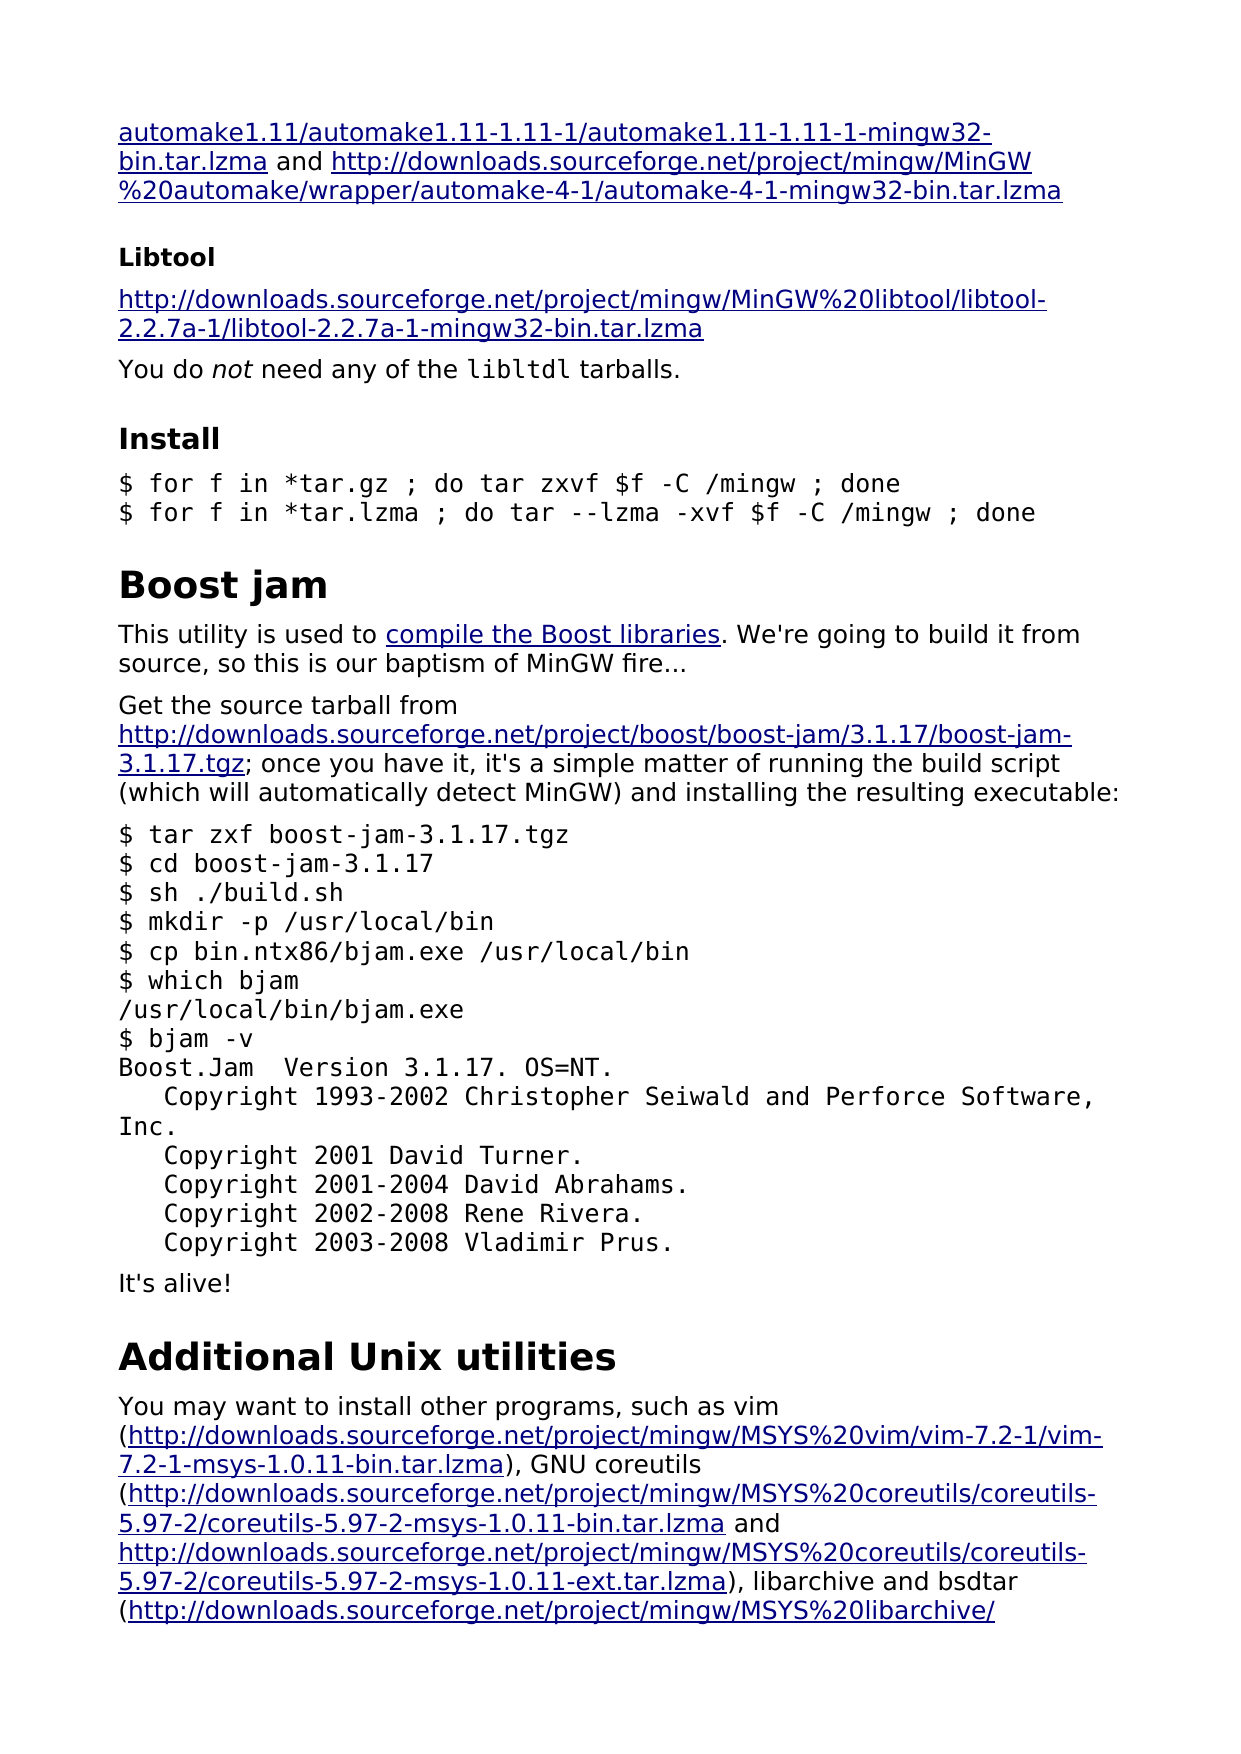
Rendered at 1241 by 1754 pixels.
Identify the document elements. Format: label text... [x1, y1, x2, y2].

text You may want to install other programs, such as vim (http://downloads.sourceforge.net/project/mingw/MSYS%20vim/vim-7.2-1/vim-7.2-1-msys-1.0.11-bin.tar.lzma), GNU coreutils (http://downloads.sourceforge.net/project/mingw/MSYS%20coreutils/coreutils-5.97-2/coreutils-5.97-2-msys-1.0.11-bin.tar.lzma and http://downloads.sourceforge.net/project/mingw/MSYS%20coreutils/coreutils-5.97-2/coreutils-5.97-2-msys-1.0.11-ext.tar.lzma), libarchive and bsdtar (http://downloads.sourceforge.net/project/mingw/MSYS%20libarchive/ [118, 1392, 1122, 1625]
text Get the source tarball from http://downloads.sourceforge.net/project/boost/boost-jam/3.1.17/boost-jam-3.1.17.tgz; once you have it, it's a simple matter of running the build script (which will automatically detect MinGW) and installing the resulting executable: [118, 691, 1122, 807]
text http://downloads.sourceforge.net/project/mingw/MinGW%20libtool/libtool-2.2.7a-1/libtool-2.2.7a-1-mingw32-bin.tar.lzma [118, 285, 1122, 343]
subtitle Libtool [118, 243, 1122, 272]
text $ tar zxf boost-jam-3.1.17.tgz $ cd boost-jam-3.1.17 $ sh ./build.sh $ mkdir -p /usr/local/bin $ cp bin.ntx86/bjam.exe /usr/local/bin $ which bjam /usr/local/bin/bjam.exe $ bjam -v Boost.Jam Version 3.1.17. OS=NT. Copyright 1993-2002 Christopher Seiwald and Perforce Software, Inc. Copyright 2001 David Turner. Copyright 2001-2004 David Abrahams. Copyright 2002-2008 Rene Rivera. Copyright 2003-2008 Vladimir Prus. [118, 820, 1122, 1257]
text This utility is used to compile the Boost libraries. We're going to build it from source, so this is our baptism of MinGW fire... [118, 620, 1122, 678]
subtitle Boost jam [118, 564, 1122, 607]
text automake1.11/automake1.11-1.11-1/automake1.11-1.11-1-mingw32-bin.tar.lzma and http://downloads.sourceforge.net/project/mingw/MinGW%20automake/wrapper/automake-4-1/automake-4-1-mingw32-bin.tar.lzma [118, 118, 1122, 206]
subtitle Install [118, 422, 1122, 456]
subtitle Additional Unix utilities [118, 1336, 1122, 1379]
text It's alive! [118, 1269, 1122, 1298]
text $ for f in *tar.gz ; do tar zxvf $f -C /mingw ; done $ for f in *tar.lzma ; do tar --lzma -xvf $f -C /mingw ; done [118, 469, 1122, 527]
text You do not need any of the libltdl tarballs. [118, 356, 1122, 385]
